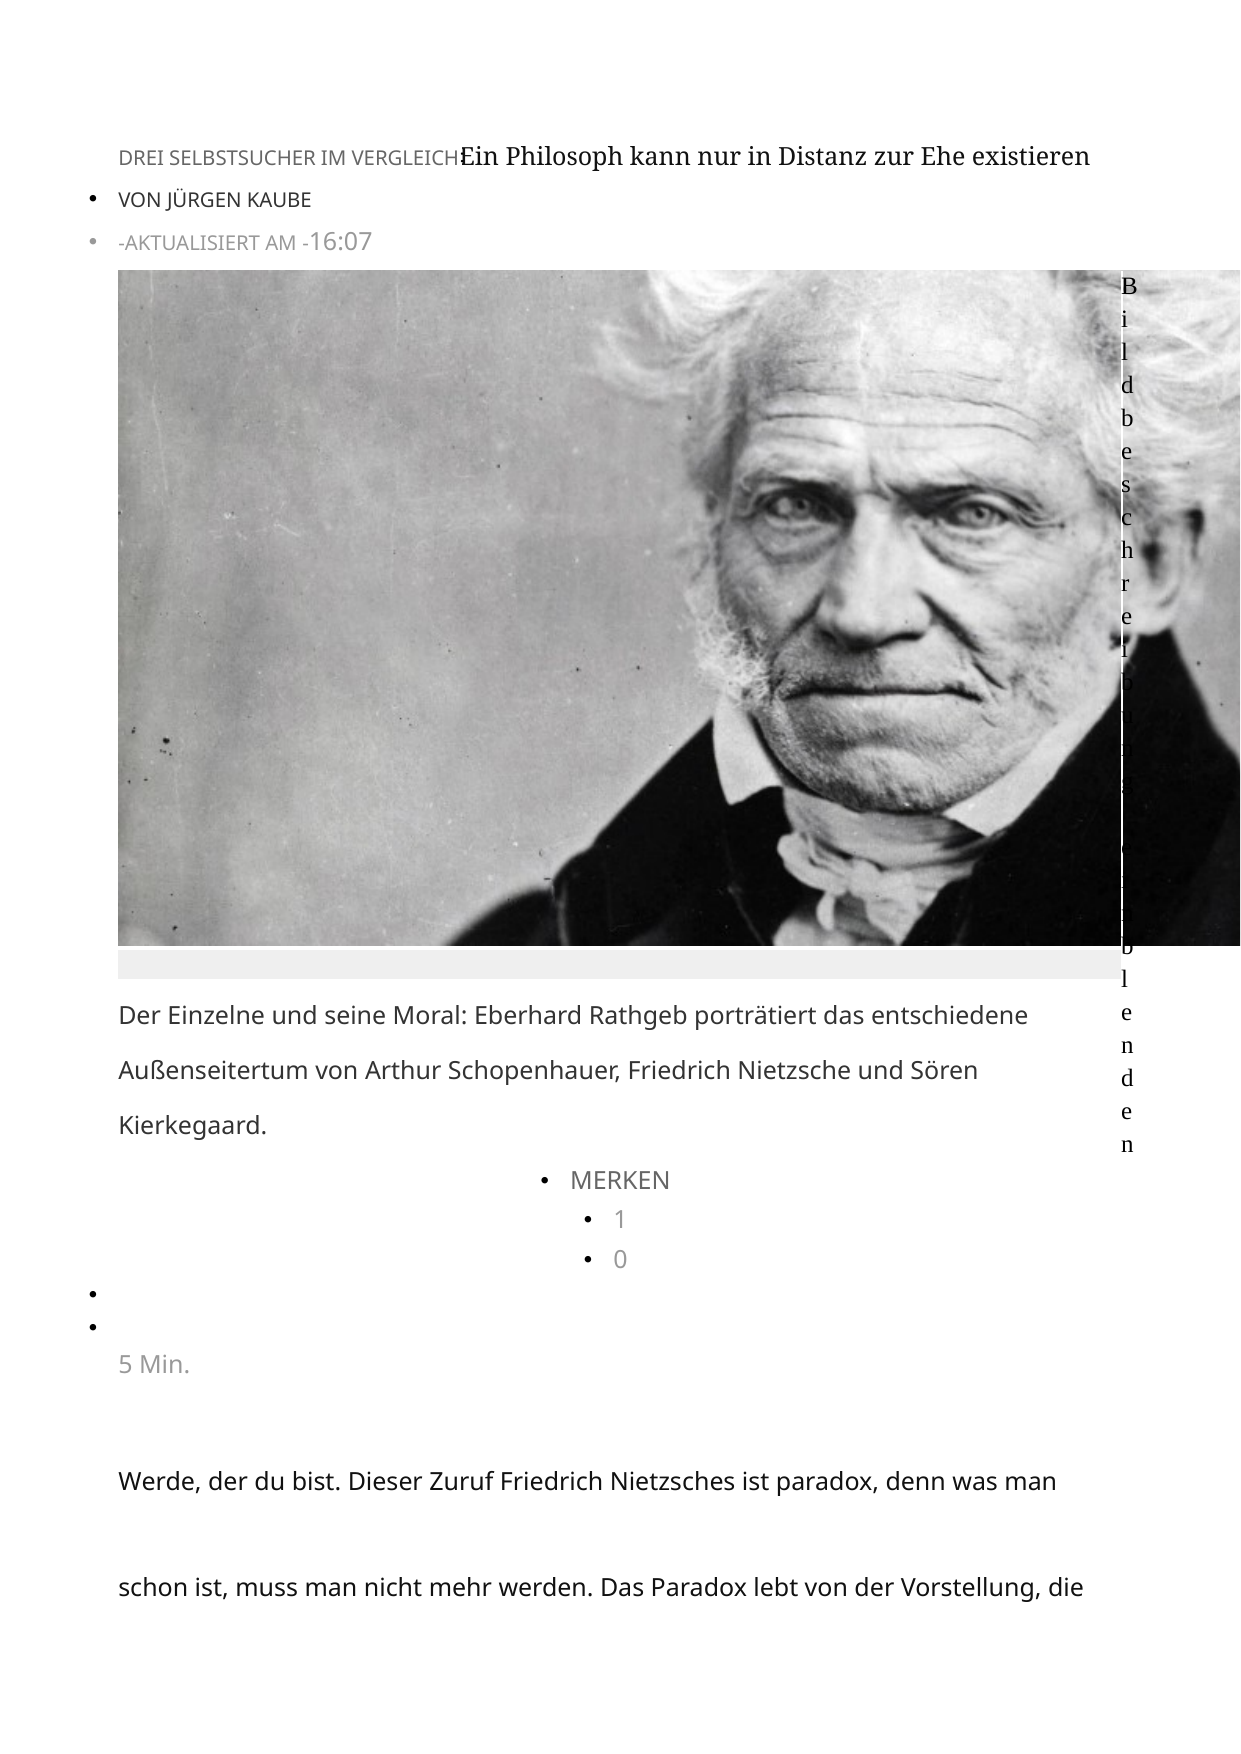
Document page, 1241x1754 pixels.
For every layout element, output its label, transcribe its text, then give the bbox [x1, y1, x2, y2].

list VON JÜRGEN KAUBE [118, 186, 1122, 213]
list 1 [118, 1202, 1122, 1236]
text 5 Min. [118, 1346, 1122, 1381]
picture [118, 270, 1241, 946]
list MERKEN [118, 1163, 1122, 1197]
picture [1125, 680, 1130, 689]
text Werde, der du bist. Dieser Zuruf Friedrich Nietzsches ist paradox, denn was man schon ist, muss man nicht mehr werden. Das Paradox lebt von der Vorstellung, die [118, 1463, 1122, 1604]
picture [1126, 279, 1133, 285]
subtitle DREI SELBSTSUCHER IM VERGLEICHEin Philosoph kann nur in Distanz zur Ehe existieren [118, 139, 1122, 173]
list -AKTUALISIERT AM -16:07 [118, 224, 1122, 258]
list 0 [118, 1241, 1122, 1275]
text Der Einzelne und seine Moral: Eberhard Rathgeb porträtiert das entschiedene Außenseitertum von Arthur Schopenhauer, Friedrich Nietzsche und Sören Kierkegaard. [118, 998, 1121, 1142]
picture [1125, 416, 1130, 425]
picture [1126, 286, 1134, 293]
